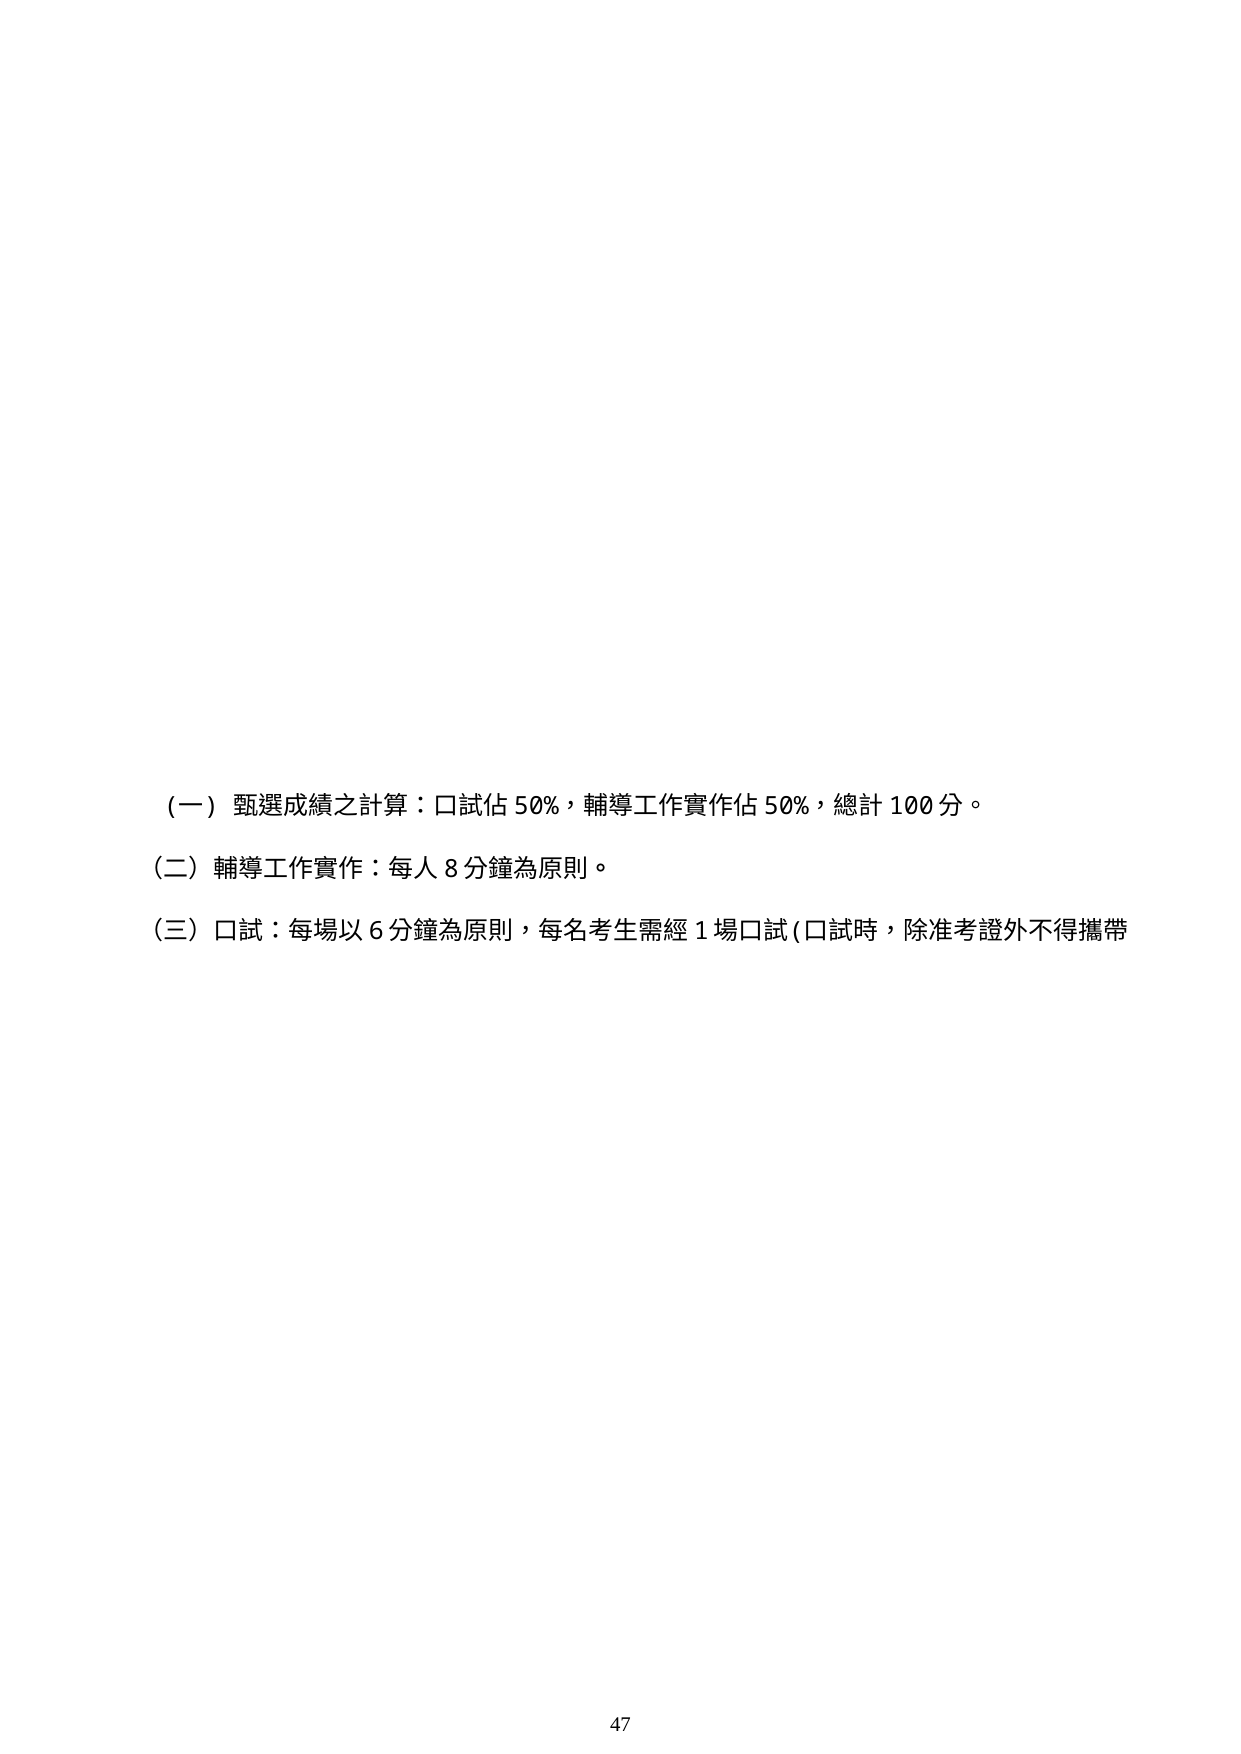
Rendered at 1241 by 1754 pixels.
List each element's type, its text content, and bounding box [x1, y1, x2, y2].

text (一) 甄選成績之計算：口試佔50%，輔導工作實作佔50%，總計100分。 [89, 762, 1152, 825]
text （三）口試：每場以6分鐘為原則，每名考生需經1場口試(口試時，除准考證外不得攜帶 [139, 887, 1152, 950]
text （二）輔導工作實作：每人8分鐘為原則。 [139, 825, 1152, 887]
